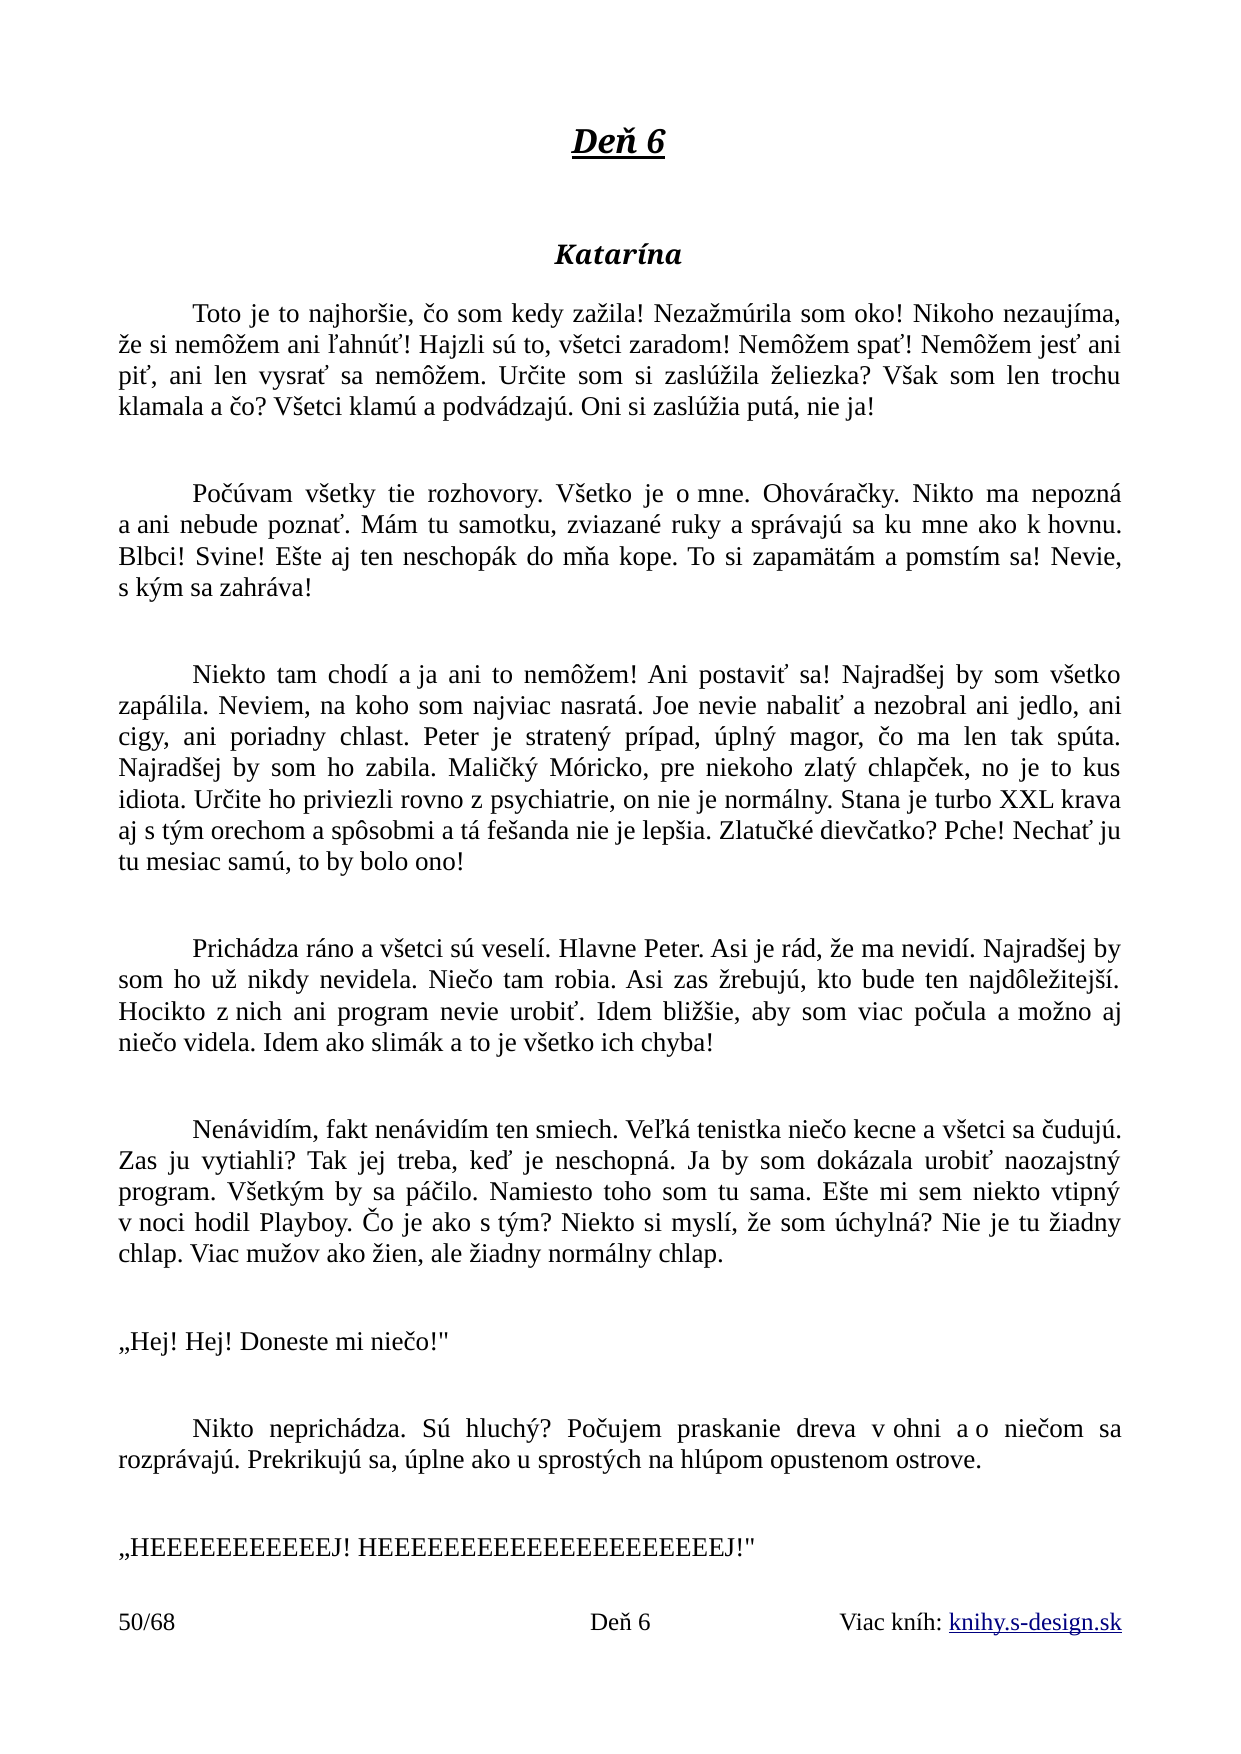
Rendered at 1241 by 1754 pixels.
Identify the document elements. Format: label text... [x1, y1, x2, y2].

text „HEEEEEEEEEEEJ! HEEEEEEEEEEEEEEEEEEEEEJ!" [118, 1531, 1122, 1562]
text Toto je to najhoršie, čo som kedy zažila! Nezažmúrila som oko! Nikoho nezaujíma, že si nemôžem ani ľahnúť! Hajzli sú to, všetci zaradom! Nemôžem spať! Nemôžem jesť ani piť, ani len vysrať sa nemôžem. Určite som si zaslúžila želiezka? Však som len trochu klamala a čo? Všetci klamú a podvádzajú. Oni si zaslúžia putá, nie ja! [118, 297, 1122, 421]
subtitle Deň 6 [118, 118, 1122, 163]
text Niekto tam chodí a ja ani to nemôžem! Ani postaviť sa! Najradšej by som všetko zapálila. Neviem, na koho som najviac nasratá. Joe nevie nabaliť a nezobral ani jedlo, ani cigy, ani poriadny chlast. Peter je stratený prípad, úplný magor, čo ma len tak spúta. Najradšej by som ho zabila. Maličký Móricko, pre niekoho zlatý chlapček, no je to kus idiota. Určite ho priviezli rovno z psychiatrie, on nie je normálny. Stana je turbo XXL krava aj s tým orechom a spôsobmi a tá fešanda nie je lepšia. Zlatučké dievčatko? Pche! Nechať ju tu mesiac samú, to by bolo ono! [118, 658, 1122, 876]
subtitle Katarína [118, 236, 1122, 272]
text Nikto neprichádza. Sú hluchý? Počujem praskanie dreva v ohni a o niečom sa rozprávajú. Prekrikujú sa, úplne ako u sprostých na hlúpom opustenom ostrove. [118, 1412, 1122, 1474]
text Nenávidím, fakt nenávidím ten smiech. Veľká tenistka niečo kecne a všetci sa čudujú. Zas ju vytiahli? Tak jej treba, keď je neschopná. Ja by som dokázala urobiť naozajstný program. Všetkým by sa páčilo. Namiesto toho som tu sama. Ešte mi sem niekto vtipný v noci hodil Playboy. Čo je ako s tým? Niekto si myslí, že som úchylná? Nie je tu žiadny chlap. Viac mužov ako žien, ale žiadny normálny chlap. [118, 1113, 1122, 1269]
text „Hej! Hej! Doneste mi niečo!" [118, 1325, 1122, 1356]
text Prichádza ráno a všetci sú veselí. Hlavne Peter. Asi je rád, že ma nevidí. Najradšej by som ho už nikdy nevidela. Niečo tam robia. Asi zas žrebujú, kto bude ten najdôležitejší. Hocikto z nich ani program nevie urobiť. Idem bližšie, aby som viac počula a možno aj niečo videla. Idem ako slimák a to je všetko ich chyba! [118, 932, 1122, 1057]
text Počúvam všetky tie rozhovory. Všetko je o mne. Ohováračky. Nikto ma nepozná a ani nebude poznať. Mám tu samotku, zviazané ruky a správajú sa ku mne ako k hovnu. Blbci! Svine! Ešte aj ten neschopák do mňa kope. To si zapamätám a pomstím sa! Nevie, s kým sa zahráva! [118, 477, 1122, 602]
